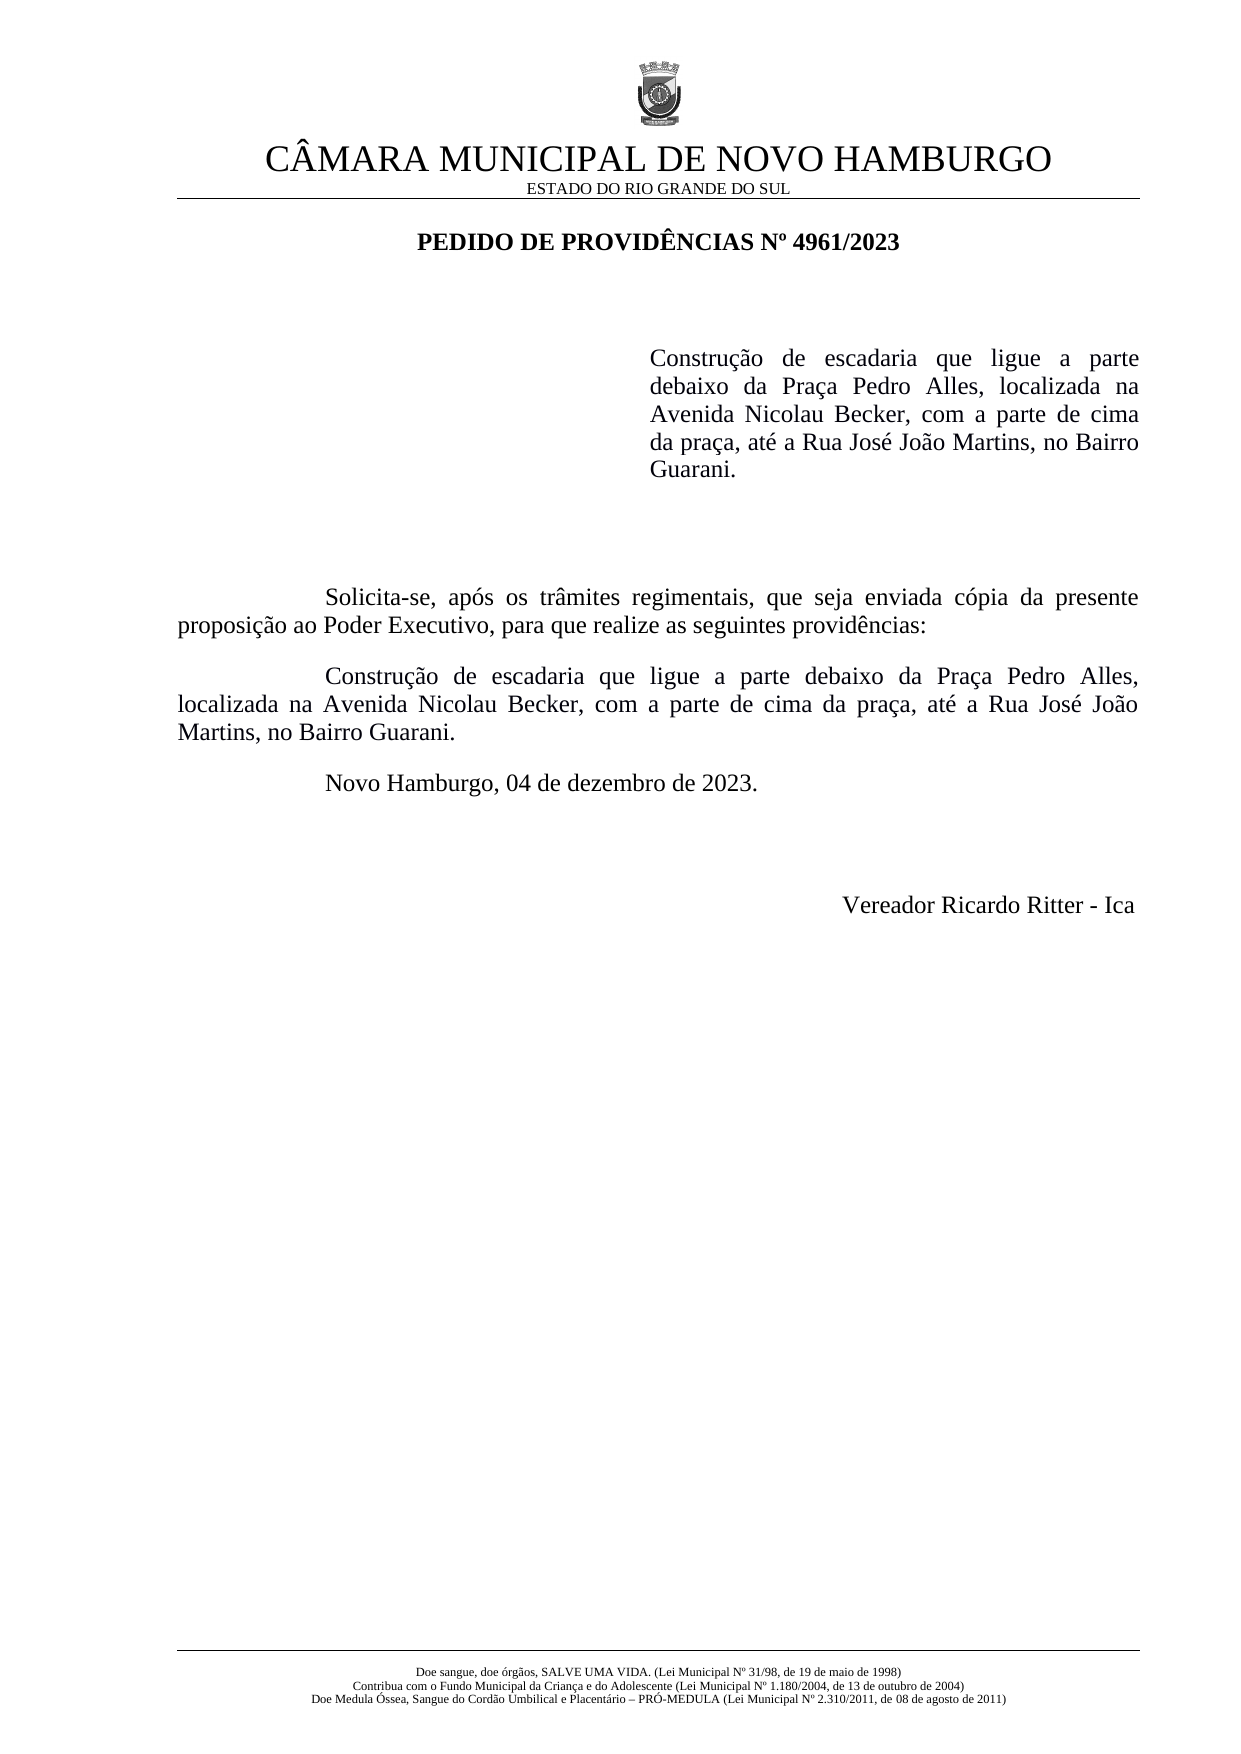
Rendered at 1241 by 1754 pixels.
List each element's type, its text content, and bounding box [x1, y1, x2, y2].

text Vereador Ricardo Ritter - Ica [177, 892, 1140, 919]
text Novo Hamburgo, 04 de dezembro de 2023. [177, 769, 1140, 797]
text Construção de escadaria que ligue a parte debaixo da Praça Pedro Alles, localizada na Avenida Nicolau Becker, com a parte de cima da praça, até a Rua José João Martins, no Bairro Guarani. [649, 344, 1140, 483]
text Solicita-se, após os trâmites regimentais, que seja enviada cópia da presente proposição ao Poder Executivo, para que realize as seguintes providências: [177, 583, 1140, 639]
text PEDIDO DE PROVIDÊNCIAS Nº 4961/2023 [177, 228, 1140, 256]
text Construção de escadaria que ligue a parte debaixo da Praça Pedro Alles, localizada na Avenida Nicolau Becker, com a parte de cima da praça, até a Rua José João Martins, no Bairro Guarani. [177, 662, 1140, 746]
